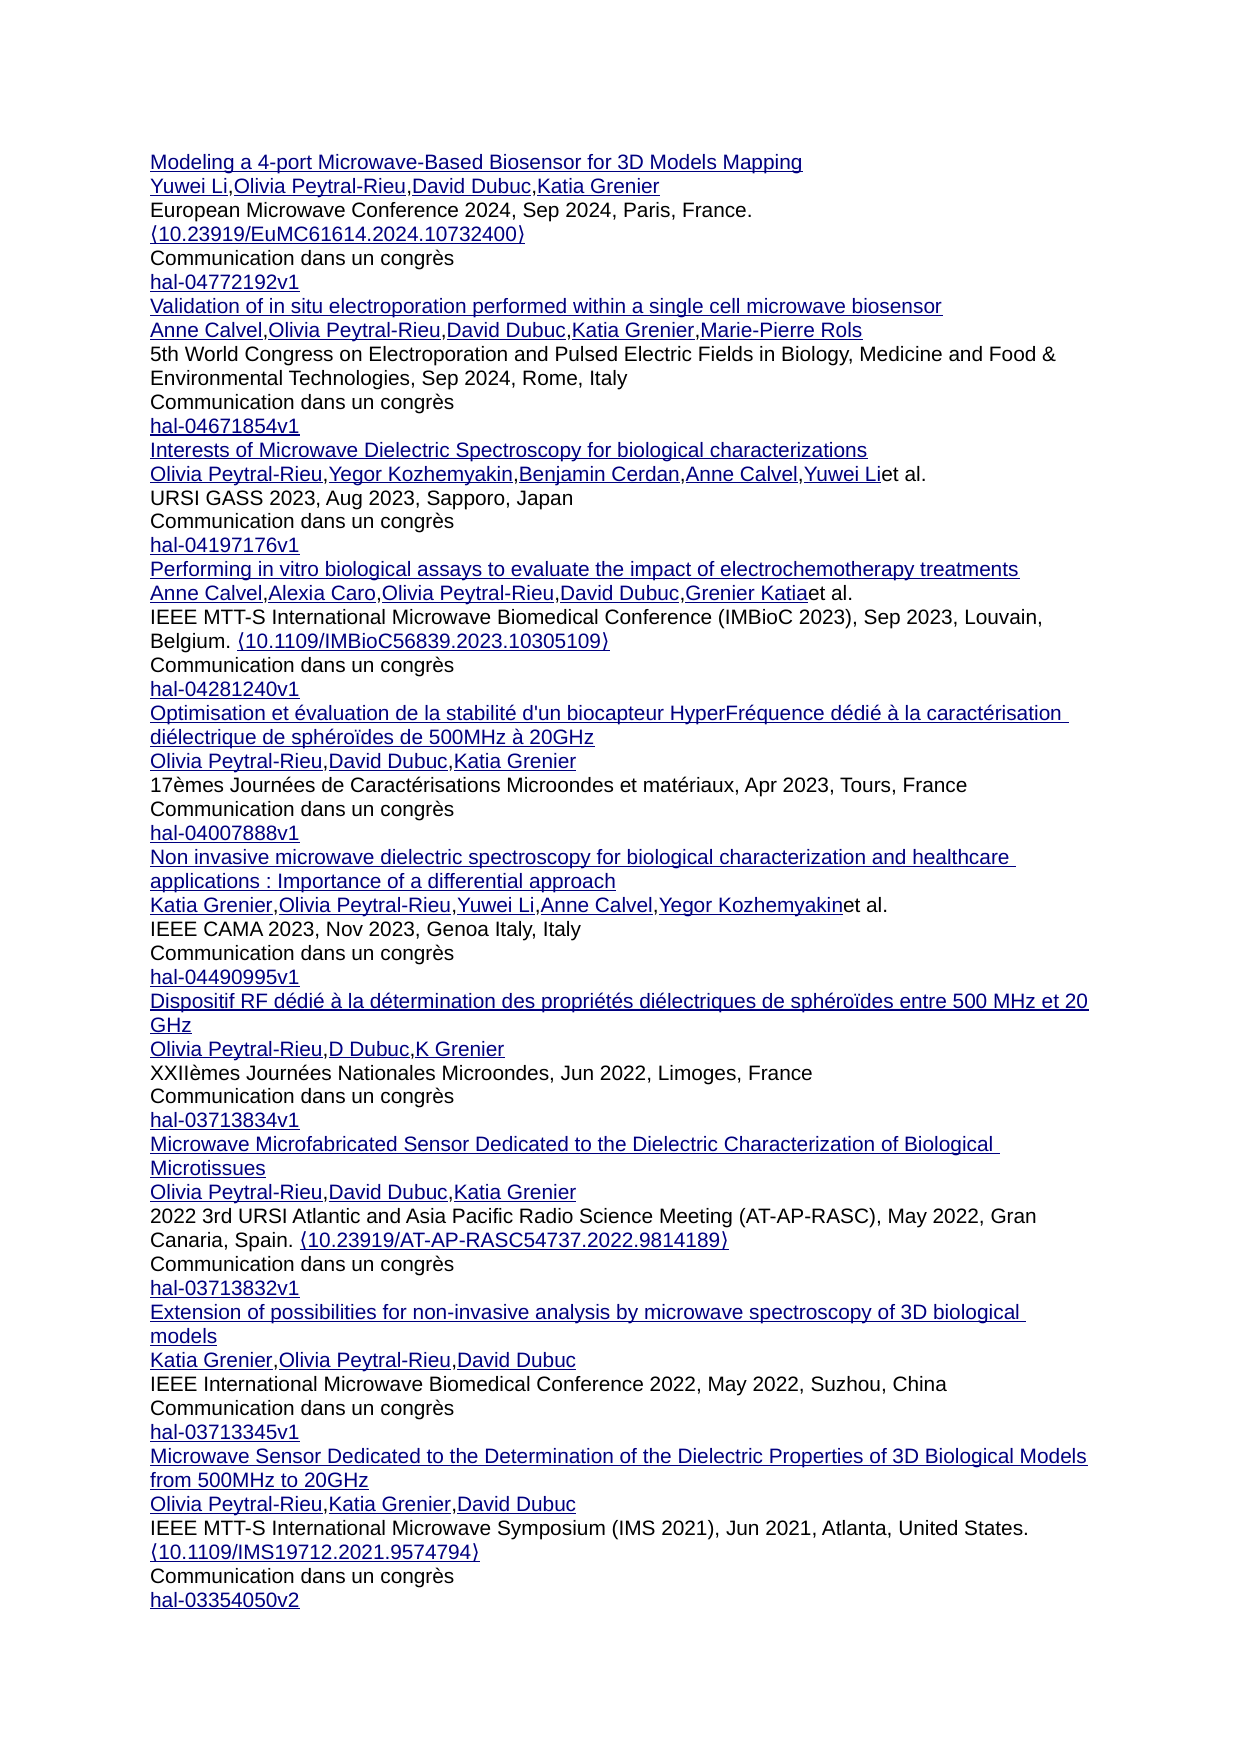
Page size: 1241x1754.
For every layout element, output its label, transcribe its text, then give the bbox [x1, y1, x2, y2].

table_cell Microwave Sensor Dedicated to the Determination of the Dielectric Properties of 3D Biological Models from 500MHz to 20GHz Olivia Peytral-Rieu,Katia Grenier,David Dubuc IEEE MTT-S International Microwave Symposium (IMS 2021), Jun 2021, Atlanta, United States. ⟨10.1109/IMS19712.2021.9574794⟩ Communication dans un congrès hal-03354050v2 [150, 1444, 1090, 1611]
table_cell Modeling a 4-port Microwave-Based Biosensor for 3D Models Mapping Yuwei Li,Olivia Peytral-Rieu,David Dubuc,Katia Grenier European Microwave Conference 2024, Sep 2024, Paris, France. ⟨10.23919/EuMC61614.2024.10732400⟩ Communication dans un congrès hal-04772192v1 [150, 150, 1090, 294]
table_cell Interests of Microwave Dielectric Spectroscopy for biological characterizations Olivia Peytral-Rieu,Yegor Kozhemyakin,Benjamin Cerdan,Anne Calvel,Yuwei Liet al. URSI GASS 2023, Aug 2023, Sapporo, Japan Communication dans un congrès hal-04197176v1 [150, 438, 1090, 557]
table_cell Non invasive microwave dielectric spectroscopy for biological characterization and healthcare applications : Importance of a differential approach Katia Grenier,Olivia Peytral-Rieu,Yuwei Li,Anne Calvel,Yegor Kozhemyakinet al. IEEE CAMA 2023, Nov 2023, Genoa Italy, Italy Communication dans un congrès hal-04490995v1 [150, 845, 1090, 988]
table_cell Performing in vitro biological assays to evaluate the impact of electrochemotherapy treatments Anne Calvel,Alexia Caro,Olivia Peytral-Rieu,David Dubuc,Grenier Katiaet al. IEEE MTT-S International Microwave Biomedical Conference (IMBioC 2023), Sep 2023, Louvain, Belgium. ⟨10.1109/IMBioC56839.2023.10305109⟩ Communication dans un congrès hal-04281240v1 [150, 557, 1090, 701]
table_cell Dispositif RF dédié à la détermination des propriétés diélectriques de sphéroïdes entre 500 MHz et 20 GHz Olivia Peytral-Rieu,D Dubuc,K Grenier XXIIèmes Journées Nationales Microondes, Jun 2022, Limoges, France Communication dans un congrès hal-03713834v1 [150, 989, 1090, 1132]
table_cell Microwave Microfabricated Sensor Dedicated to the Dielectric Characterization of Biological Microtissues Olivia Peytral-Rieu,David Dubuc,Katia Grenier 2022 3rd URSI Atlantic and Asia Pacific Radio Science Meeting (AT-AP-RASC), May 2022, Gran Canaria, Spain. ⟨10.23919/AT-AP-RASC54737.2022.9814189⟩ Communication dans un congrès hal-03713832v1 [150, 1132, 1090, 1300]
table_cell Optimisation et évaluation de la stabilité d'un biocapteur HyperFréquence dédié à la caractérisation diélectrique de sphéroïdes de 500MHz à 20GHz Olivia Peytral-Rieu,David Dubuc,Katia Grenier 17èmes Journées de Caractérisations Microondes et matériaux, Apr 2023, Tours, France Communication dans un congrès hal-04007888v1 [150, 701, 1090, 845]
table_cell Validation of in situ electroporation performed within a single cell microwave biosensor Anne Calvel,Olivia Peytral-Rieu,David Dubuc,Katia Grenier,Marie-Pierre Rols 5th World Congress on Electroporation and Pulsed Electric Fields in Biology, Medicine and Food & Environmental Technologies, Sep 2024, Rome, Italy Communication dans un congrès hal-04671854v1 [150, 294, 1090, 437]
table_cell Extension of possibilities for non-invasive analysis by microwave spectroscopy of 3D biological models Katia Grenier,Olivia Peytral-Rieu,David Dubuc IEEE International Microwave Biomedical Conference 2022, May 2022, Suzhou, China Communication dans un congrès hal-03713345v1 [150, 1300, 1090, 1444]
